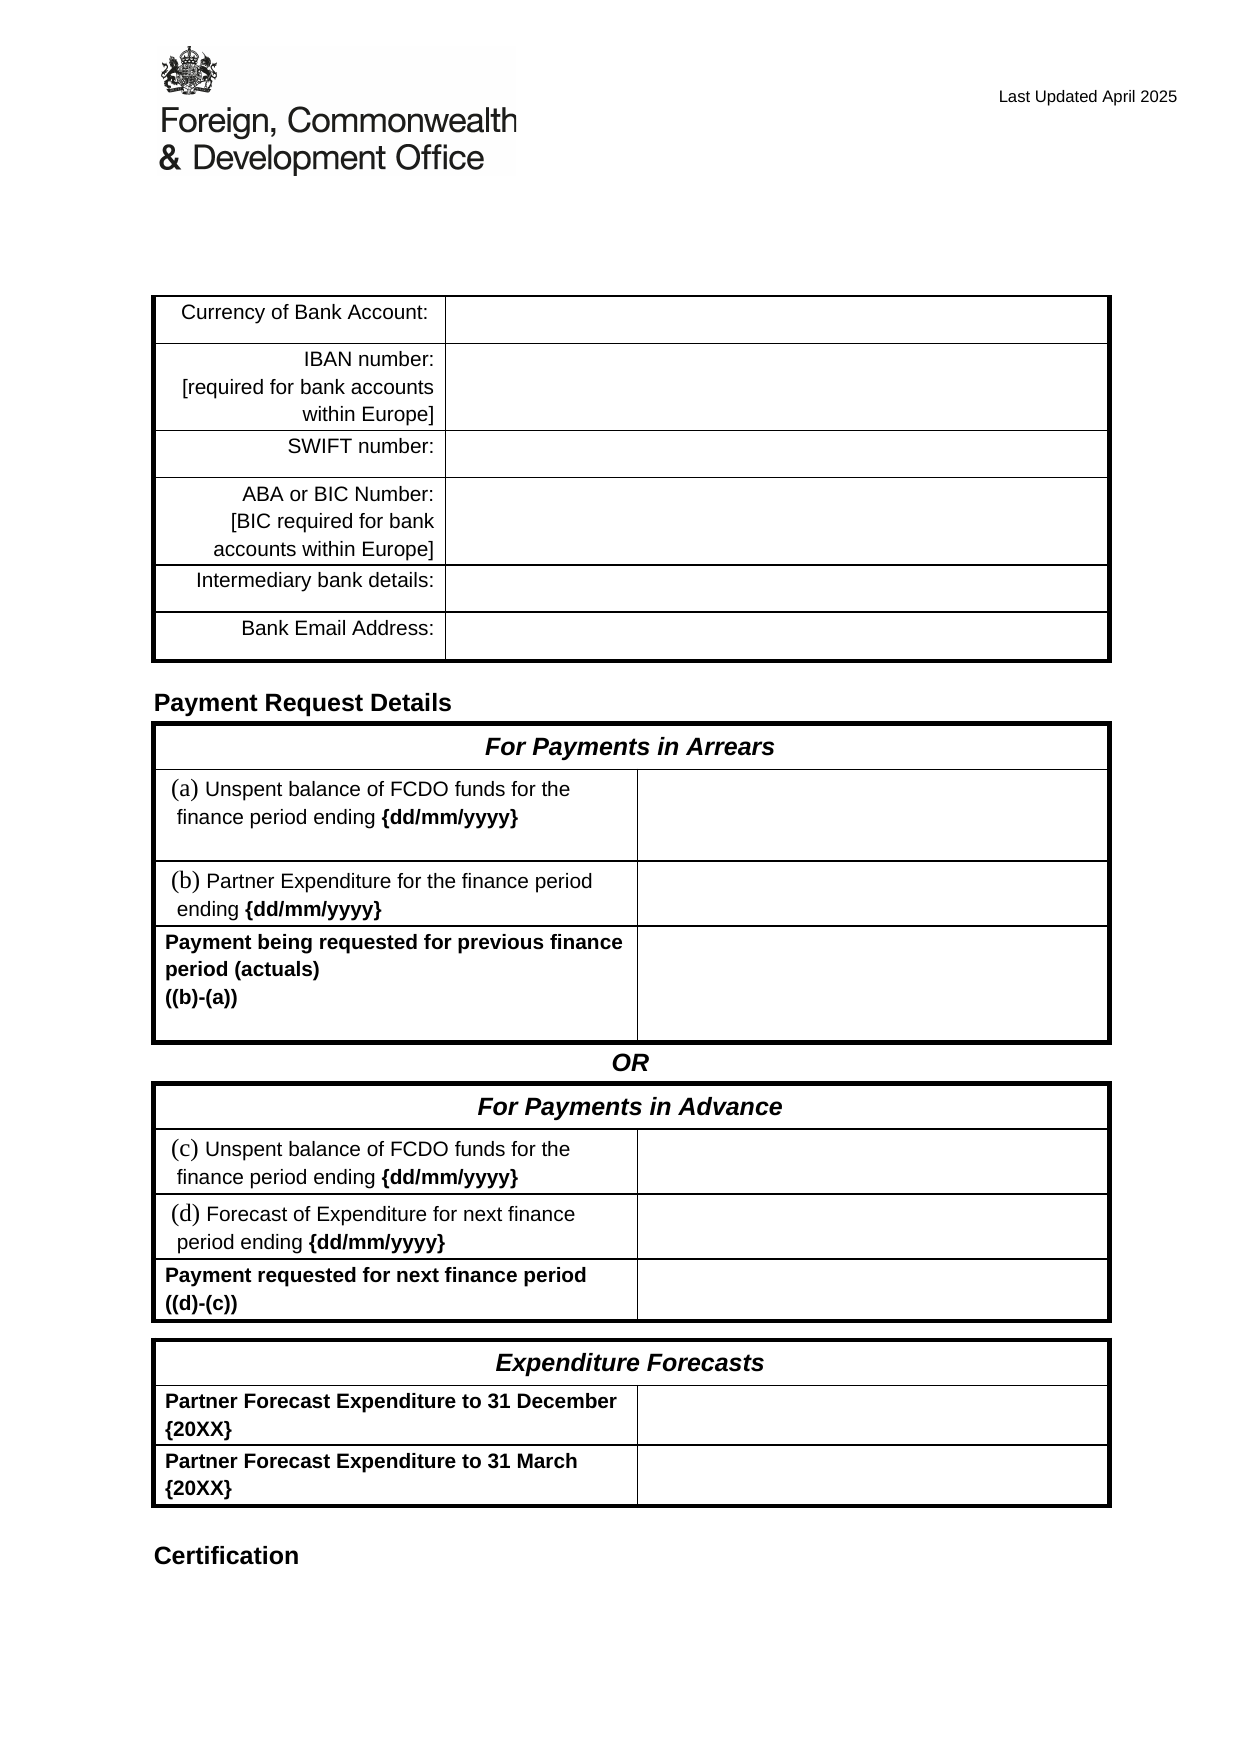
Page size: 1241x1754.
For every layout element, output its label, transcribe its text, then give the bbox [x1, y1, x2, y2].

table_cell Payment requested for next finance period ((d)-(c)) [156, 1260, 637, 1318]
table_cell [446, 613, 1107, 658]
table_cell Partner Expenditure for the finance period ending {dd/mm/yyyy} [156, 862, 637, 925]
table_cell ABA or BIC Number: [BIC required for bank accounts within Europe] [156, 478, 445, 564]
table_cell [638, 1260, 1107, 1318]
table_cell [638, 770, 1107, 860]
table_cell Partner Forecast Expenditure to 31 December {20XX} [156, 1386, 637, 1444]
table_cell [154, 1323, 1109, 1337]
table_cell [638, 1130, 1107, 1193]
table_cell [638, 1446, 1107, 1504]
table_cell Expenditure Forecasts [156, 1342, 1107, 1385]
table_cell [638, 1386, 1107, 1444]
table_cell [446, 566, 1107, 611]
table_cell OR [154, 1045, 1109, 1081]
table_cell Intermediary bank details: [156, 566, 445, 611]
table_cell Payment being requested for previous finance period (actuals) ((b)-(a)) [156, 927, 637, 1040]
table_cell [446, 297, 1107, 343]
table_cell For Payments in Advance [156, 1086, 1107, 1128]
table_cell IBAN number: [required for bank accounts within Europe] [156, 344, 445, 429]
table_cell [638, 927, 1107, 1040]
table_cell [638, 862, 1107, 925]
text Certification [153, 1541, 1087, 1570]
text Payment Request Details [153, 688, 1087, 717]
table_cell [638, 1195, 1107, 1258]
table_cell Partner Forecast Expenditure to 31 March {20XX} [156, 1446, 637, 1504]
table_cell Currency of Bank Account: [156, 297, 445, 343]
table_header For Payments in Arrears [156, 726, 1107, 768]
table_cell [446, 344, 1107, 429]
table_cell Unspent balance of FCDO funds for the finance period ending {dd/mm/yyyy} [156, 770, 637, 860]
table_cell Forecast of Expenditure for next finance period ending {dd/mm/yyyy} [156, 1195, 637, 1258]
table_cell [446, 431, 1107, 477]
table_cell SWIFT number: [156, 431, 445, 477]
table_cell Unspent balance of FCDO funds for the finance period ending {dd/mm/yyyy} [156, 1130, 637, 1193]
table_cell Bank Email Address: [156, 613, 445, 658]
table_cell [446, 478, 1107, 564]
